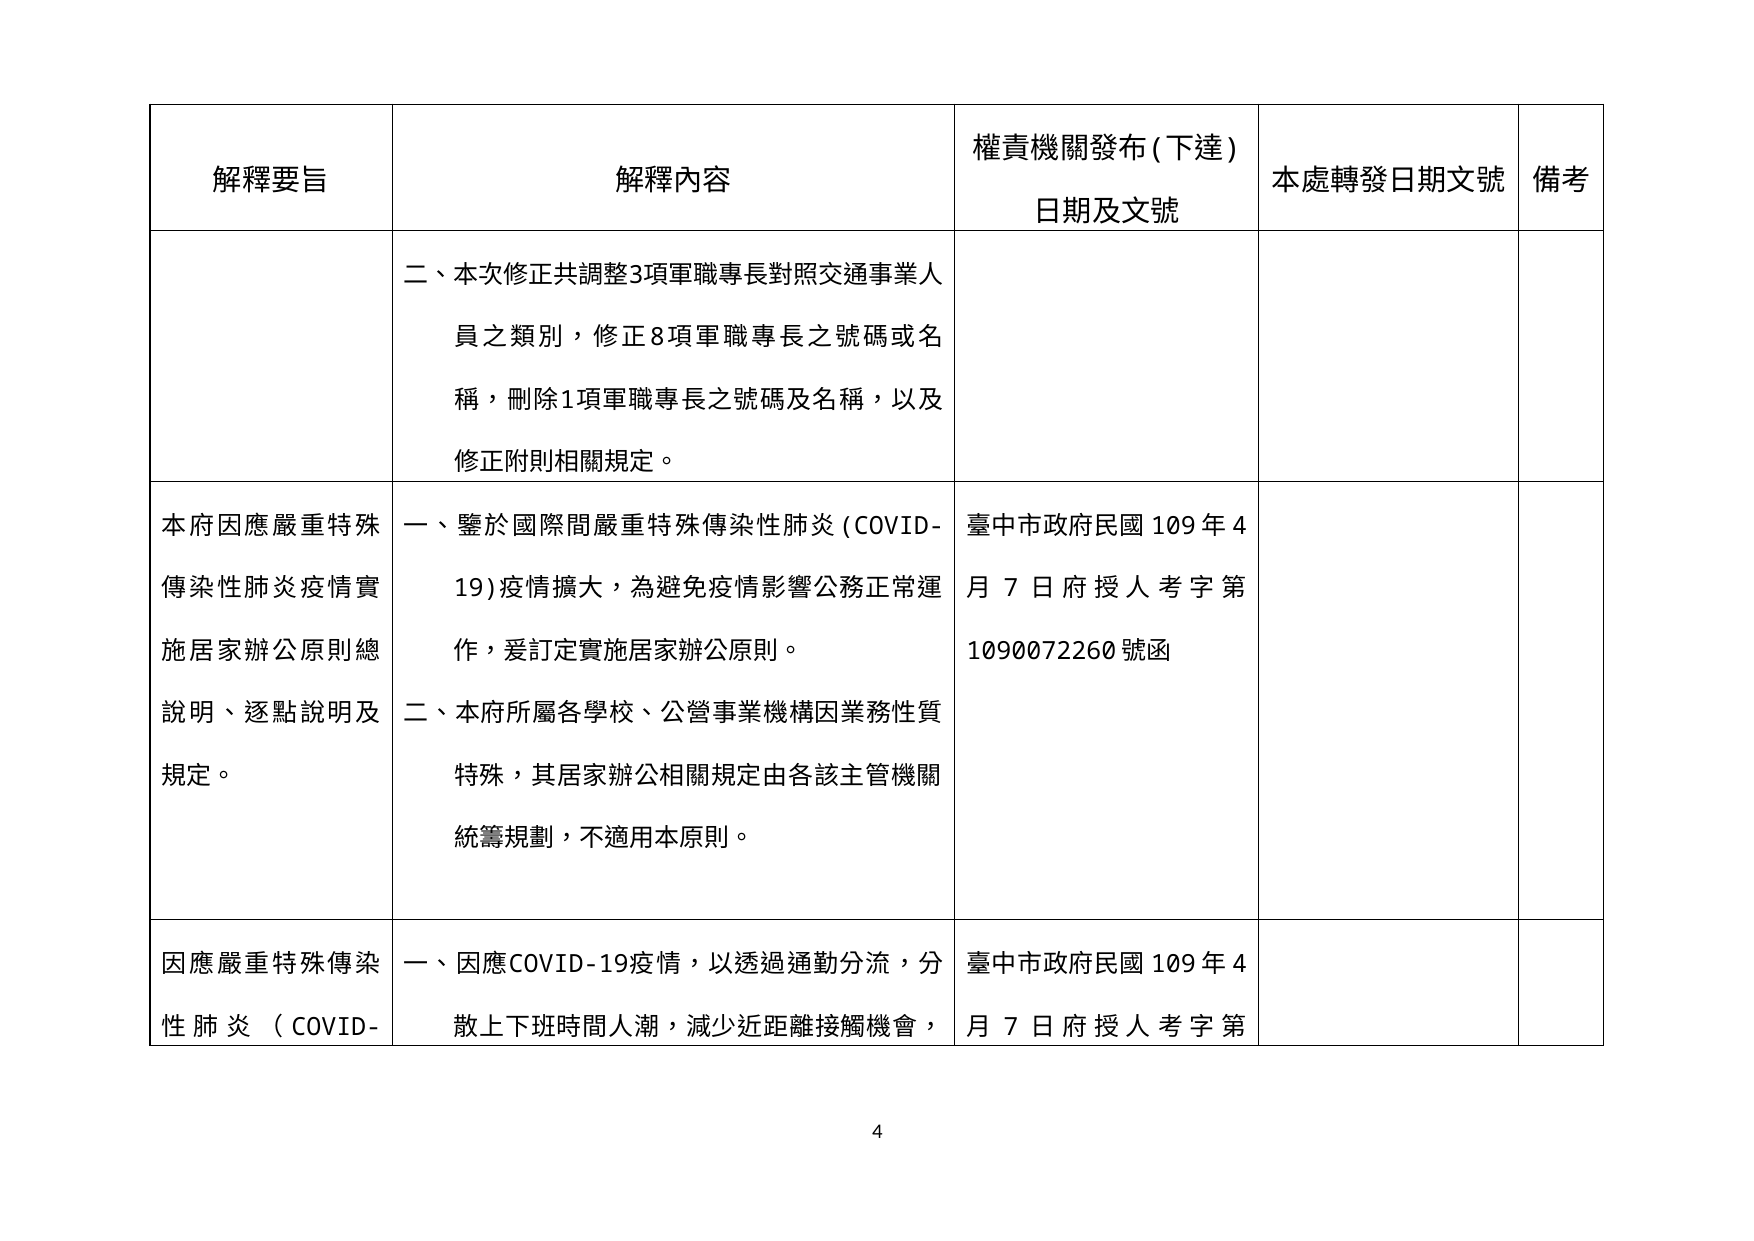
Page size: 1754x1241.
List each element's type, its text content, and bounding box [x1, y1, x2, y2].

table_cell 一、鑒於國際間嚴重特殊傳染性肺炎(COVID-19)疫情擴大，為避免疫情影響公務正常運作，爰訂定實施居家辦公原則。 二、本府所屬各學校、公營事業機構因業務性質特殊，其居家辦公相關規定由各該主管機關統籌規劃，不適用本原則。 [393, 482, 954, 919]
table_cell 臺中市政府民國109年4月7日府授人考字第1090072260號函 [955, 482, 1258, 919]
table_cell [1259, 231, 1518, 481]
table_cell 一、因應COVID-19疫情，以透過通勤分流，分散上下班時間人潮，減少近距離接觸機會， [393, 920, 954, 1045]
table_cell 本府因應嚴重特殊傳染性肺炎疫情實施居家辦公原則總說明、逐點說明及規定。 [151, 482, 392, 919]
table_cell [1259, 920, 1518, 1045]
table_header 本處轉發日期文號 [1259, 105, 1518, 229]
table_cell 二、本次修正共調整3項軍職專長對照交通事業人員之類別，修正8項軍職專長之號碼或名稱，刪除1項軍職專長之號碼及名稱，以及修正附則相關規定。 [393, 231, 954, 481]
table_cell [1259, 482, 1518, 919]
table_header 解釋內容 [393, 105, 954, 229]
table_cell 因應嚴重特殊傳染性肺炎（COVID- [151, 920, 392, 1045]
table_cell [955, 231, 1258, 481]
table_cell [1519, 482, 1603, 919]
table_cell [1519, 231, 1603, 481]
table_cell [1519, 920, 1603, 1045]
table_cell [151, 231, 392, 481]
table_header 權責機關發布(下達) 日期及文號 [955, 105, 1258, 229]
table_header 解釋要旨 [151, 105, 392, 229]
table_cell 臺中市政府民國109年4月7日府授人考字第 [955, 920, 1258, 1045]
table_header 備考 [1519, 105, 1603, 229]
